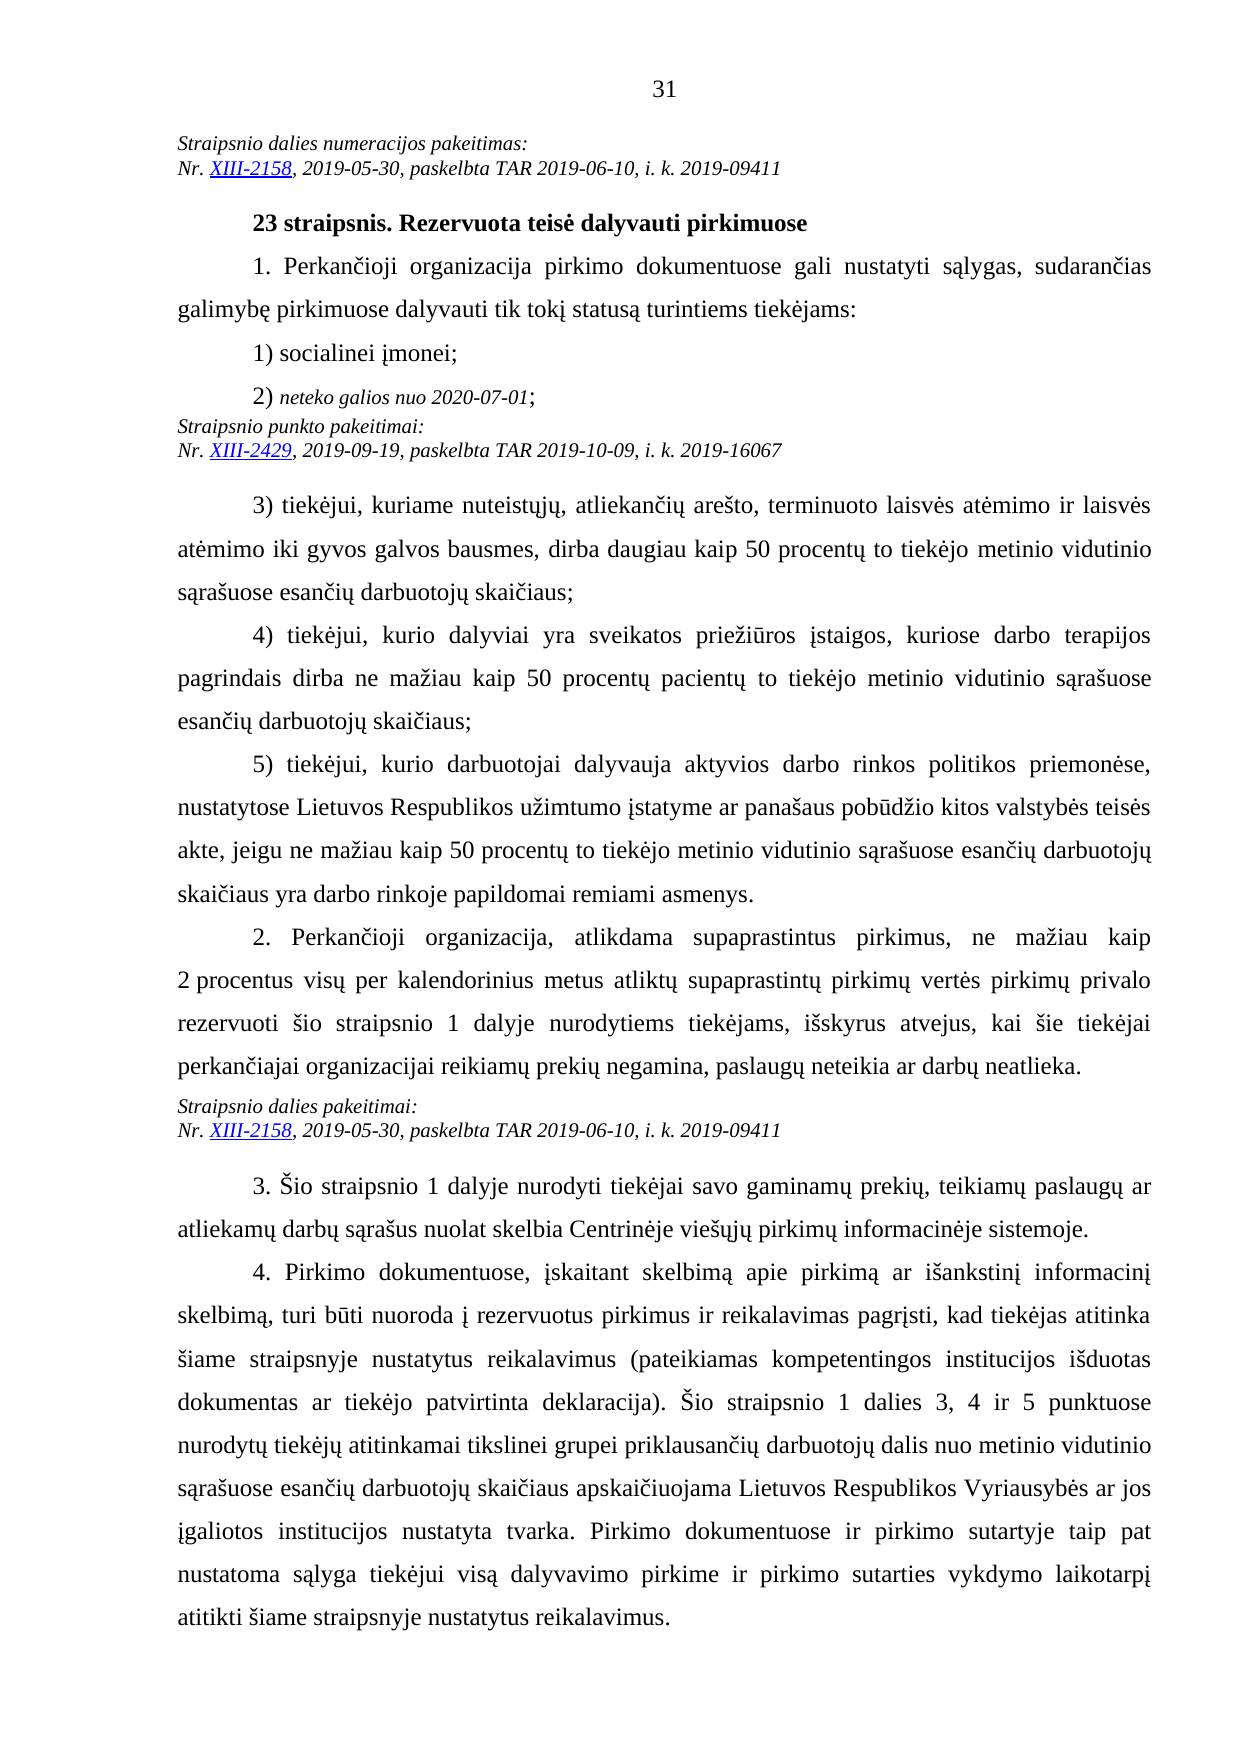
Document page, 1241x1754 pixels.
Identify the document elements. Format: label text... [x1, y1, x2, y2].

text 4) tiekėjui, kurio dalyviai yra sveikatos priežiūros įstaigos, kuriose darbo terapijos pagrindais dirba ne mažiau kaip 50 procentų pacientų to tiekėjo metinio vidutinio sąrašuose esančių darbuotojų skaičiaus; [177, 620, 1152, 735]
text 5) tiekėjui, kurio darbuotojai dalyvauja aktyvios darbo rinkos politikos priemonėse, nustatytose Lietuvos Respublikos užimtumo įstatyme ar panašaus pobūdžio kitos valstybės teisės akte, jeigu ne mažiau kaip 50 procentų to tiekėjo metinio vidutinio sąrašuose esančių darbuotojų skaičiaus yra darbo rinkoje papildomai remiami asmenys. [177, 749, 1152, 907]
text Straipsnio dalies numeracijos pakeitimas: [177, 131, 1152, 155]
text Nr. XIII-2158, 2019-05-30, paskelbta TAR 2019-06-10, i. k. 2019-09411 [177, 155, 1152, 179]
text Nr. XIII-2158, 2019-05-30, paskelbta TAR 2019-06-10, i. k. 2019-09411 [177, 1118, 1152, 1142]
text 4. Pirkimo dokumentuose, įskaitant skelbimą apie pirkimą ar išankstinį informacinį skelbimą, turi būti nuoroda į rezervuotus pirkimus ir reikalavimas pagrįsti, kad tiekėjas atitinka šiame straipsnyje nustatytus reikalavimus (pateikiamas kompetentingos institucijos išduotas dokumentas ar tiekėjo patvirtinta deklaracija). Šio straipsnio 1 dalies 3, 4 ir 5 punktuose nurodytų tiekėjų atitinkamai tikslinei grupei priklausančių darbuotojų dalis nuo metinio vidutinio sąrašuose esančių darbuotojų skaičiaus apskaičiuojama Lietuvos Respublikos Vyriausybės ar jos įgaliotos institucijos nustatyta tvarka. Pirkimo dokumentuose ir pirkimo sutartyje taip pat nustatoma sąlyga tiekėjui visą dalyvavimo pirkime ir pirkimo sutarties vykdymo laikotarpį atitikti šiame straipsnyje nustatytus reikalavimus. [177, 1257, 1152, 1631]
text 3. Šio straipsnio 1 dalyje nurodyti tiekėjai savo gaminamų prekių, teikiamų paslaugų ar atliekamų darbų sąrašus nuolat skelbia Centrinėje viešųjų pirkimų informacinėje sistemoje. [177, 1171, 1152, 1243]
text Nr. XIII-2429, 2019-09-19, paskelbta TAR 2019-10-09, i. k. 2019-16067 [177, 438, 1152, 462]
text 2. Perkančioji organizacija, atlikdama supaprastintus pirkimus, ne mažiau kaip 2 procentus visų per kalendorinius metus atliktų supaprastintų pirkimų vertės pirkimų privalo rezervuoti šio straipsnio 1 dalyje nurodytiems tiekėjams, išskyrus atvejus, kai šie tiekėjai perkančiajai organizacijai reikiamų prekių negamina, paslaugų neteikia ar darbų neatlieka. [177, 922, 1152, 1080]
text 23 straipsnis. Rezervuota teisė dalyvauti pirkimuose [177, 208, 1152, 237]
text 2) neteko galios nuo 2020-07-01; [177, 381, 1152, 409]
text 1) socialinei įmonei; [177, 338, 1152, 366]
text 1. Perkančioji organizacija pirkimo dokumentuose gali nustatyti sąlygas, sudarančias galimybę pirkimuose dalyvauti tik tokį statusą turintiems tiekėjams: [177, 251, 1152, 323]
text Straipsnio dalies pakeitimai: [177, 1094, 1152, 1118]
text Straipsnio punkto pakeitimai: [177, 414, 1152, 438]
text 3) tiekėjui, kuriame nuteistųjų, atliekančių arešto, terminuoto laisvės atėmimo ir laisvės atėmimo iki gyvos galvos bausmes, dirba daugiau kaip 50 procentų to tiekėjo metinio vidutinio sąrašuose esančių darbuotojų skaičiaus; [177, 491, 1152, 606]
